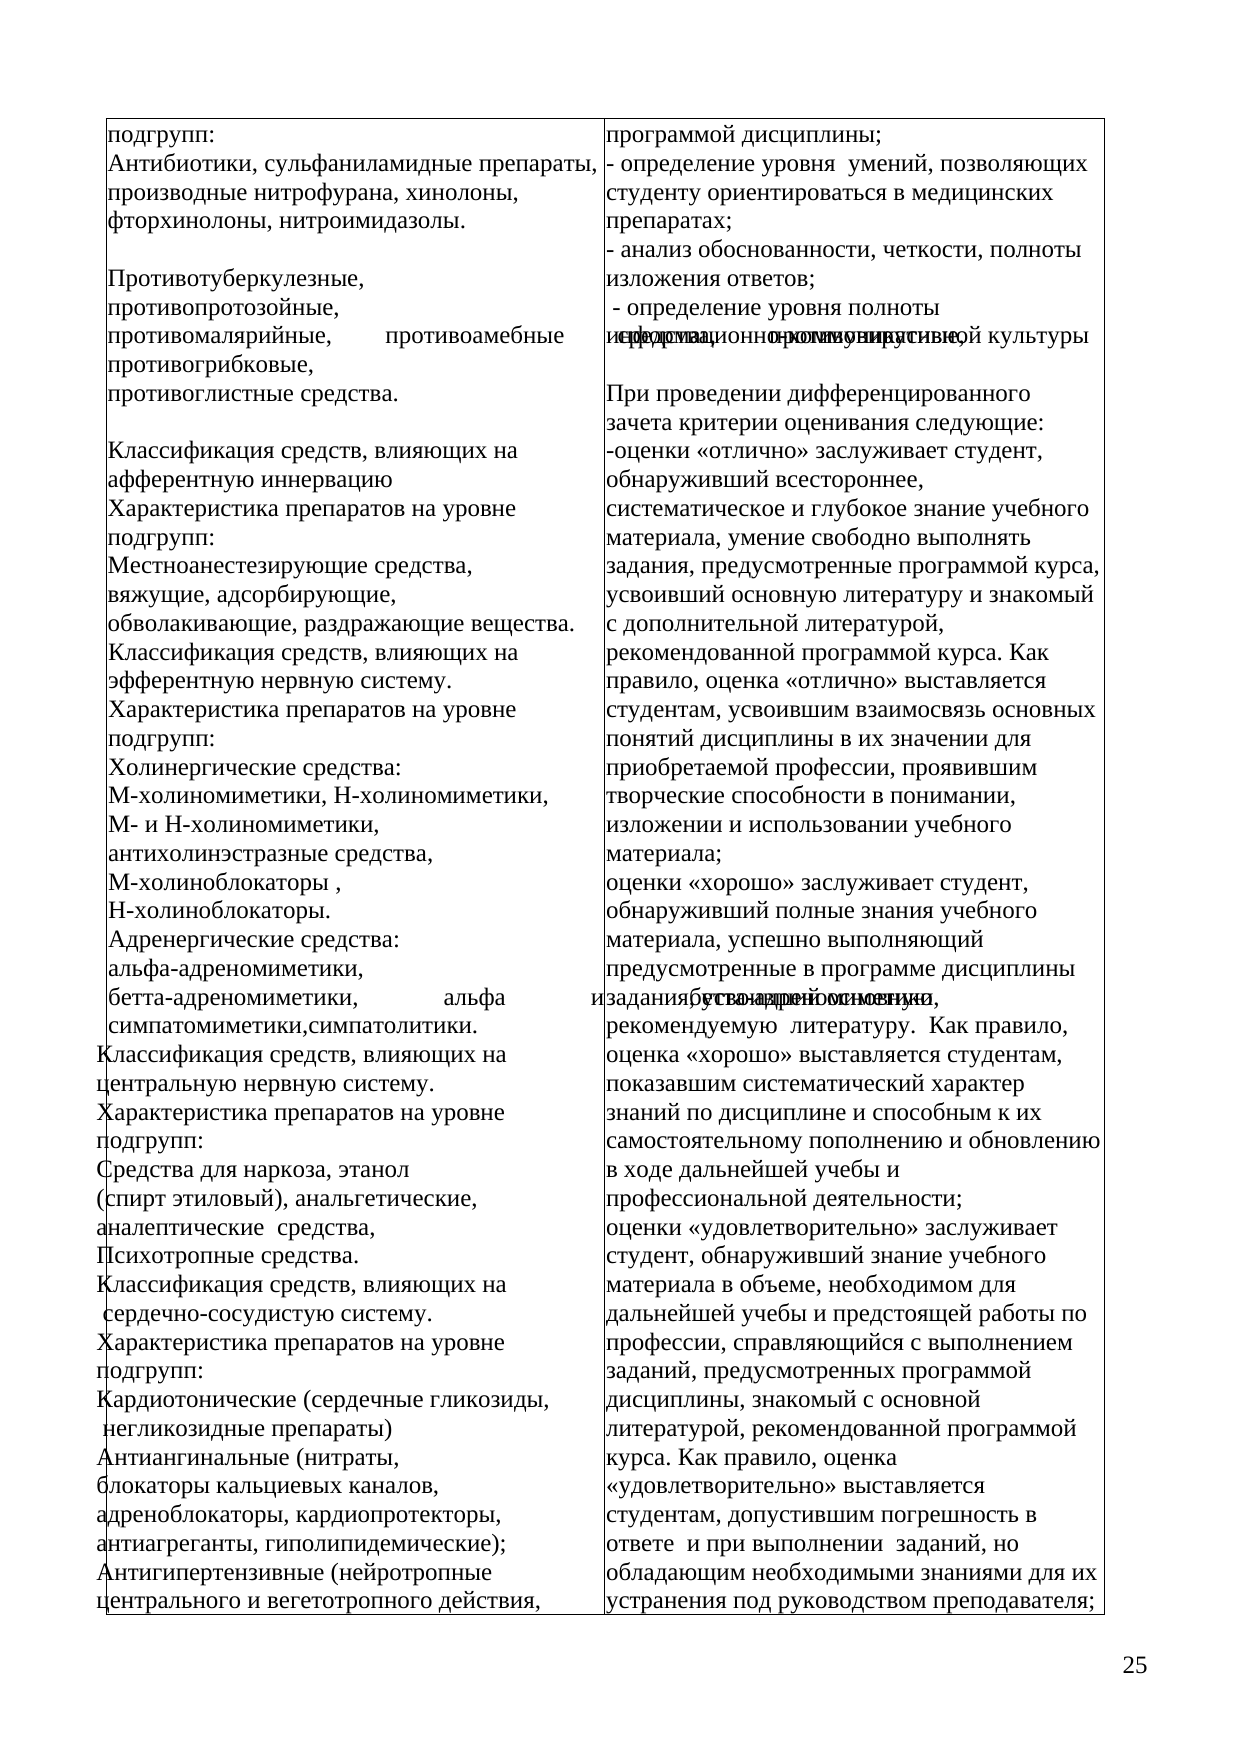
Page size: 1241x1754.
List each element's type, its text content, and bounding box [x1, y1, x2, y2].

table_cell Антигипертензивные (нейротропные центрального и вегетотропного действия, вазодилататоры, блокаторы кальциевых каналов, ингибиторы АПФ, блокаторы рецепторов ангиотензина II , диуретики) [108, 1557, 604, 1614]
table_cell Психотропные средства. [108, 1240, 604, 1269]
table_cell Классификация средств, влияющих на эфферентную нервную систему. Характеристика препаратов на уровне подгрупп: [119, 637, 604, 752]
table_cell Адренергические средства: альфа-адреномиметики, бетта-адреномиметики, альфа и бетта-адреномиметики, симпатомиметики,симпатолитики. [119, 924, 604, 1039]
table_cell Холинергические средства: М-холиномиметики, Н-холиномиметики, М- и Н-холиномиметики, антихолинэстразные средства, М-холиноблокаторы , Н-холиноблокаторы. [119, 752, 604, 924]
table_cell подгрупп: [108, 119, 604, 148]
table_cell [108, 752, 119, 924]
table_cell [108, 941, 119, 1039]
table_cell Антибиотики, сульфаниламидные препараты, производные нитрофурана, хинолоны, фторхинолоны, нитроимидазолы. [108, 148, 604, 263]
table_cell Антиангинальные (нитраты, блокаторы кальциевых каналов, адреноблокаторы, кардиопротекторы, антиагреганты, гиполипидемические); [108, 1442, 604, 1557]
table_cell Текущий контроль: письменный опрос собеседование компьютерное тестирование решение ситуационных задач оценка точности и полноты выполнения индивидуальных домашних заданий, заданий в рабочей тетради и заданий по практике наблюдение за процессом выполнения заданий по практике проверка умений демонстрации препаратов. Промежуточный контроль – дифференцированный зачет, который рекомендуется проводить по окончании изучения учебной дисциплины в устной форме или в формате тестирования. Цели итогового контроля: - определение уровня усвоения студентами учебного материала, предусмотренного программой дисциплины; - определение уровня умений, позволяющих студенту ориентироваться в медицинских препаратах; - анализ обоснованности, четкости, полноты изложения ответов; - определение уровня полноты информационно-коммуникативной культуры При проведении дифференцированного зачета критерии оценивания следующие: -оценки «отлично» заслуживает студент, обнаруживший всестороннее, систематическое и глубокое знание учебного материала, умение свободно выполнять задания, предусмотренные программой курса, усвоивший основную литературу и знакомый с дополнительной литературой, рекомендованной программой курса. Как правило, оценка «отлично» выставляется студентам, усвоившим взаимосвязь основных понятий дисциплины в их значении для приобретаемой профессии, проявившим творческие способности в понимании, изложении и использовании учебного материала; оценки «хорошо» заслуживает студент, обнаруживший полные знания учебного материала, успешно выполняющий предусмотренные в программе дисциплины задания, усвоивший основную рекомендуемую литературу. Как правило, оценка «хорошо» выставляется студентам, показавшим систематический характер знаний по дисциплине и способным к их самостоятельному пополнению и обновлению в ходе дальнейшей учебы и профессиональной деятельности; оценки «удовлетворительно» заслуживает студент, обнаруживший знание учебного материала в объеме, необходимом для дальнейшей учебы и предстоящей работы по профессии, справляющийся с выполнением заданий, предусмотренных программой дисциплины, знакомый с основной литературой, рекомендованной программой курса. Как правило, оценка «удовлетворительно» выставляется студентам, допустившим погрешность в ответе и при выполнении заданий, но обладающим необходимыми знаниями для их устранения под руководством преподавателя; оценка «неудовлетворительно» выставляется студенту, обнаружившему пробелы в знаниях основного учебного материала, допустившему принципиальные ошибки в выполнении предусмотренных программой дисциплины заданий. Как правило, оценка «неудовлетворительно» ставится студентам, которые имеют низкий уровень знаний и не могут применить их в практической деятельности. При проведении дифференцированного зачета в формате тестирования оценка сформированности ключевых компетенций обучающихся производится по пятибалльной системе. При выполнении заданий ставится отметка: «5» - за правильное выполнение более 91-100% заданий; «4» - за 80-90% правильно выполненных заданий; «3» - за 60-79% правильно выполненных заданий, «2» - за 40-59% правильно выполненных заданий; [605, 119, 1104, 1614]
table_header Классификация средств, влияющих на афферентную иннервацию [108, 435, 604, 493]
table_cell Усвоенные знания: лекарственные формы, пути введения лекарственных средств, виды их действия и взаимодействия; основные лекарственные группы и фармакотерапевтические действия лекарств по группам: побочные эффекты, виды реакций и осложнения лекарственной терапии; правила заполнения рецептурных бланков. Освоенные умения - выписывать лекарственные формы в виде рецепта с использованием справочной литературы; - находить сведения о лекарственных препаратах в доступных базах данных; - ориентироваться в номенклатуре лекарственных средств; - применять лекарственные средства по назначению врача; - давать рекомендации пациенту по применению различных лекарственных форм. [107, 401, 604, 544]
table_cell [108, 924, 119, 946]
table_cell Классификация средств, влияющих на сердечно-сосудистую систему. [108, 1269, 604, 1327]
table_cell Противотуберкулезные, противопротозойные, противомалярийные, противоамебные средства, противовирусные, противогрибковые, противоглистные средства. [108, 263, 604, 407]
table_cell Характеристика препаратов на уровне подгрупп: Средства для наркоза, этанол (спирт этиловый), анальгетические, аналептические средства, [108, 1097, 604, 1240]
table_cell [108, 736, 119, 752]
table_cell Характеристика препаратов на уровне подгрупп: Кардиотонические (сердечные гликозиды, негликозидные препараты) [108, 1327, 604, 1442]
table_cell [111, 989, 119, 1004]
table_cell Классификация средств, влияющих на центральную нервную систему. [108, 1039, 604, 1097]
table_cell [108, 637, 119, 745]
table_cell Характеристика препаратов на уровне подгрупп: Местноанестезирующие средства, вяжущие, адсорбирующие, обволакивающие, раздражающие вещества. [108, 493, 604, 637]
